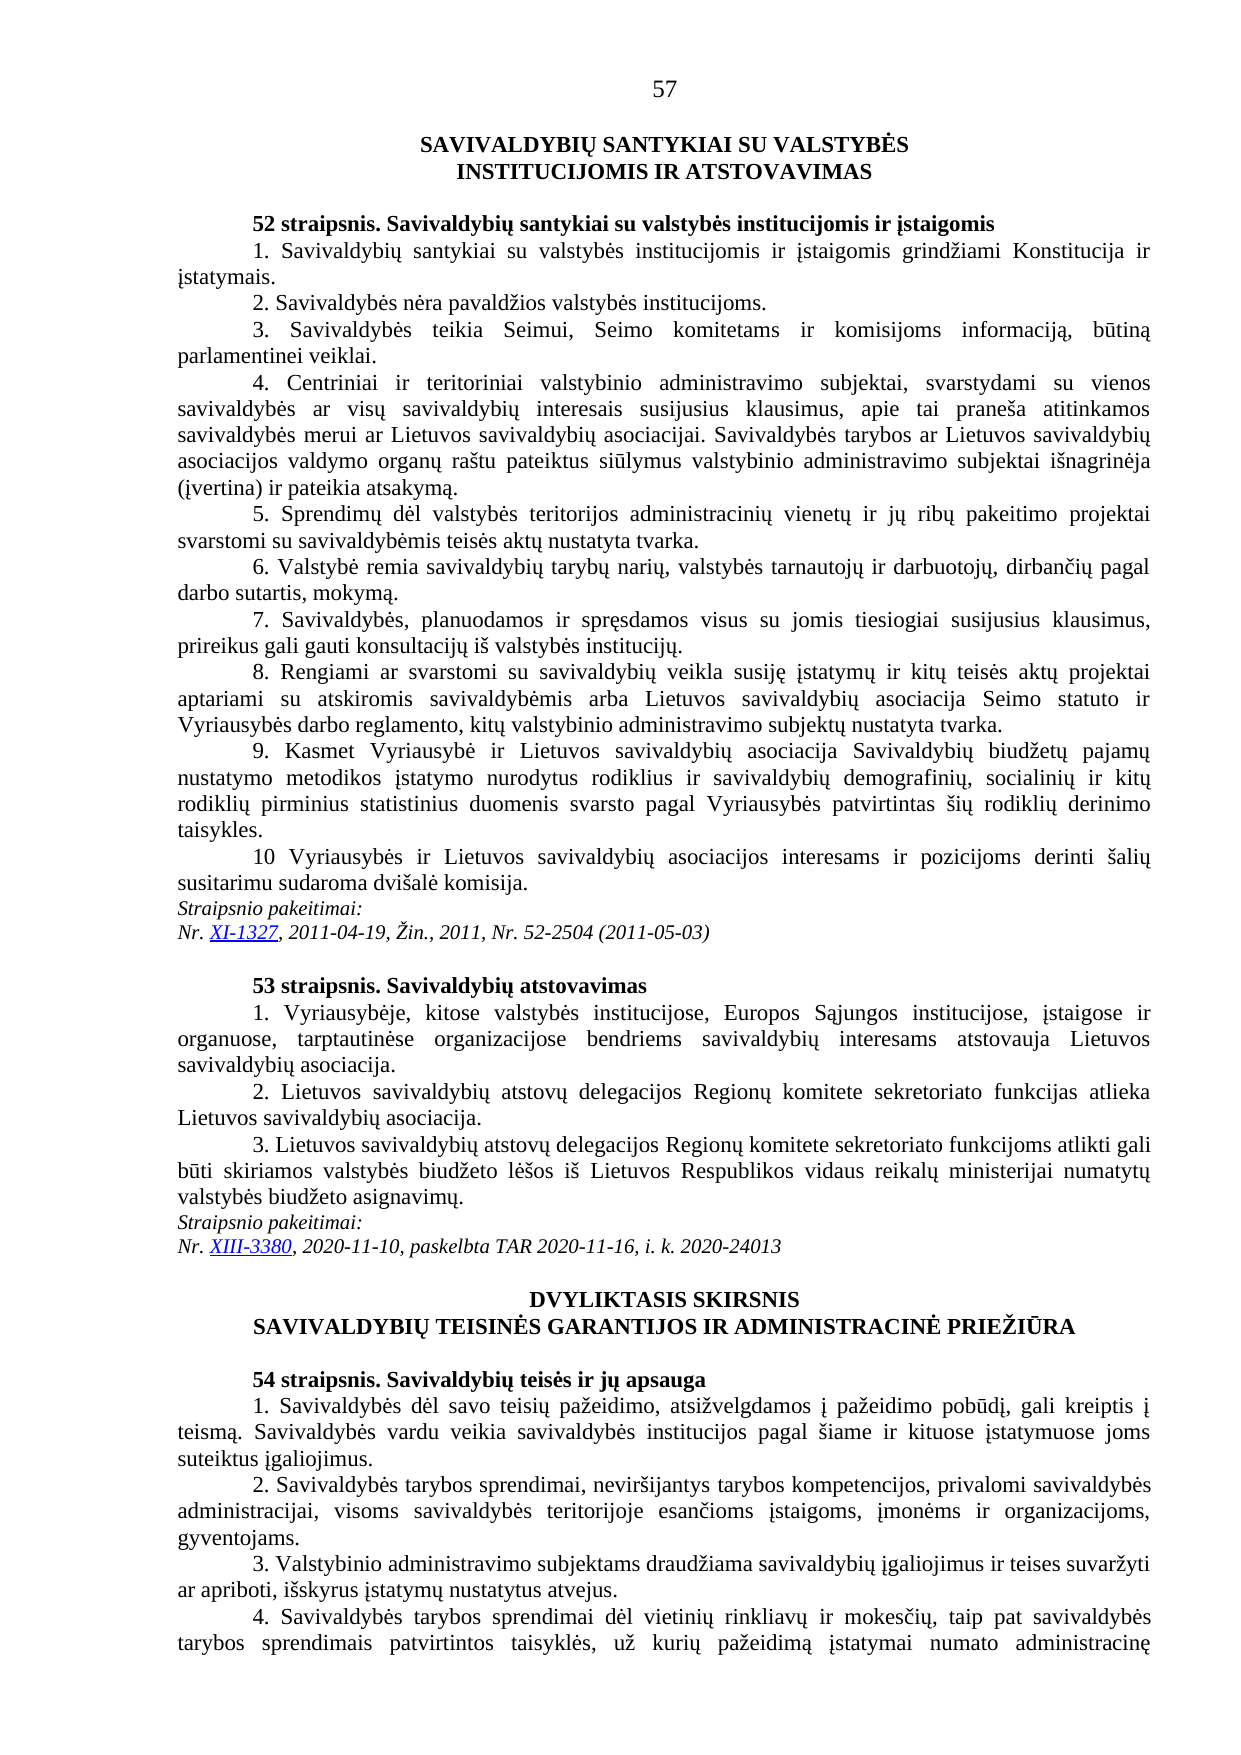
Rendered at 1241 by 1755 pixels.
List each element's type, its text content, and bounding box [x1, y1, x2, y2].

text 9. Kasmet Vyriausybė ir Lietuvos savivaldybių asociacija Savivaldybių biudžetų pajamų nustatymo metodikos įstatymo nurodytus rodiklius ir savivaldybių demografinių, socialinių ir kitų rodiklių pirminius statistinius duomenis svarsto pagal Vyriausybės patvirtintas šių rodiklių derinimo taisykles. [177, 737, 1152, 843]
text 6. Valstybė remia savivaldybių tarybų narių, valstybės tarnautojų ir darbuotojų, dirbančių pagal darbo sutartis, mokymą. [177, 553, 1152, 606]
text 53 straipsnis. Savivaldybių atstovavimas [177, 972, 1152, 999]
text DVYLIKTASIS SKIRSNIS [177, 1287, 1152, 1313]
text 3. Lietuvos savivaldybių atstovų delegacijos Regionų komitete sekretoriato funkcijoms atlikti gali būti skiriamos valstybės biudžeto lėšos iš Lietuvos Respublikos vidaus reikalų ministerijai numatytų valstybės biudžeto asignavimų. [177, 1131, 1152, 1210]
text Straipsnio pakeitimai: [177, 1210, 1152, 1234]
text 3. Valstybinio administravimo subjektams draudžiama savivaldybių įgaliojimus ir teises suvaržyti ar apriboti, išskyrus įstatymų nustatytus atvejus. [177, 1550, 1152, 1603]
text 10 Vyriausybės ir Lietuvos savivaldybių asociacijos interesams ir pozicijoms derinti šalių susitarimu sudaroma dvišalė komisija. [177, 843, 1152, 896]
subtitle SAVIVALDYBIŲ SANTYKIAI SU VALSTYBĖS [177, 131, 1152, 158]
text Nr. XIII-3380, 2020-11-10, paskelbta TAR 2020-11-16, i. k. 2020-24013 [177, 1234, 1152, 1258]
text 5. Sprendimų dėl valstybės teritorijos administracinių vienetų ir jų ribų pakeitimo projektai svarstomi su savivaldybėmis teisės aktų nustatyta tvarka. [177, 500, 1152, 553]
subtitle INSTITUCIJOMIS IR ATSTOVAVIMAS [177, 158, 1152, 184]
text 2. Savivaldybės tarybos sprendimai, neviršijantys tarybos kompetencijos, privalomi savivaldybės administracijai, visoms savivaldybės teritorijoje esančioms įstaigoms, įmonėms ir organizacijoms, gyventojams. [177, 1471, 1152, 1550]
text SAVIVALDYBIŲ TEISINĖS GARANTIJOS IR ADMINISTRACINĖ PRIEŽIŪRA [177, 1313, 1152, 1339]
text Nr. XI-1327, 2011-04-19, Žin., 2011, Nr. 52-2504 (2011-05-03) [177, 920, 1152, 944]
text 54 straipsnis. Savivaldybių teisės ir jų apsauga [177, 1366, 1152, 1392]
text 1. Savivaldybių santykiai su valstybės institucijomis ir įstaigomis grindžiami Konstitucija ir įstatymais. [177, 237, 1152, 289]
text 3. Savivaldybės teikia Seimui, Seimo komitetams ir komisijoms informaciją, būtiną parlamentinei veiklai. [177, 316, 1152, 368]
text 4. Savivaldybės tarybos sprendimai dėl vietinių rinkliavų ir mokesčių, taip pat savivaldybės tarybos sprendimais patvirtintos taisyklės, už kurių pažeidimą įstatymai numato administracinę [177, 1603, 1152, 1656]
text 2. Lietuvos savivaldybių atstovų delegacijos Regionų komitete sekretoriato funkcijas atlieka Lietuvos savivaldybių asociacija. [177, 1078, 1152, 1131]
text 1. Savivaldybės dėl savo teisių pažeidimo, atsižvelgdamos į pažeidimo pobūdį, gali kreiptis į teismą. Savivaldybės vardu veikia savivaldybės institucijos pagal šiame ir kituose įstatymuose joms suteiktus įgaliojimus. [177, 1392, 1152, 1471]
text 8. Rengiami ar svarstomi su savivaldybių veikla susiję įstatymų ir kitų teisės aktų projektai aptariami su atskiromis savivaldybėmis arba Lietuvos savivaldybių asociacija Seimo statuto ir Vyriausybės darbo reglamento, kitų valstybinio administravimo subjektų nustatyta tvarka. [177, 658, 1152, 737]
text 4. Centriniai ir teritoriniai valstybinio administravimo subjektai, svarstydami su vienos savivaldybės ar visų savivaldybių interesais susijusius klausimus, apie tai praneša atitinkamos savivaldybės merui ar Lietuvos savivaldybių asociacijai. Savivaldybės tarybos ar Lietuvos savivaldybių asociacijos valdymo organų raštu pateiktus siūlymus valstybinio administravimo subjektai išnagrinėja (įvertina) ir pateikia atsakymą. [177, 368, 1152, 500]
text 52 straipsnis. Savivaldybių santykiai su valstybės institucijomis ir įstaigomis [177, 210, 1152, 237]
text 7. Savivaldybės, planuodamos ir spręsdamos visus su jomis tiesiogiai susijusius klausimus, prireikus gali gauti konsultacijų iš valstybės institucijų. [177, 606, 1152, 658]
text 2. Savivaldybės nėra pavaldžios valstybės institucijoms. [177, 289, 1152, 316]
text 1. Vyriausybėje, kitose valstybės institucijose, Europos Sąjungos institucijose, įstaigose ir organuose, tarptautinėse organizacijose bendriems savivaldybių interesams atstovauja Lietuvos savivaldybių asociacija. [177, 999, 1152, 1078]
text Straipsnio pakeitimai: [177, 896, 1152, 920]
